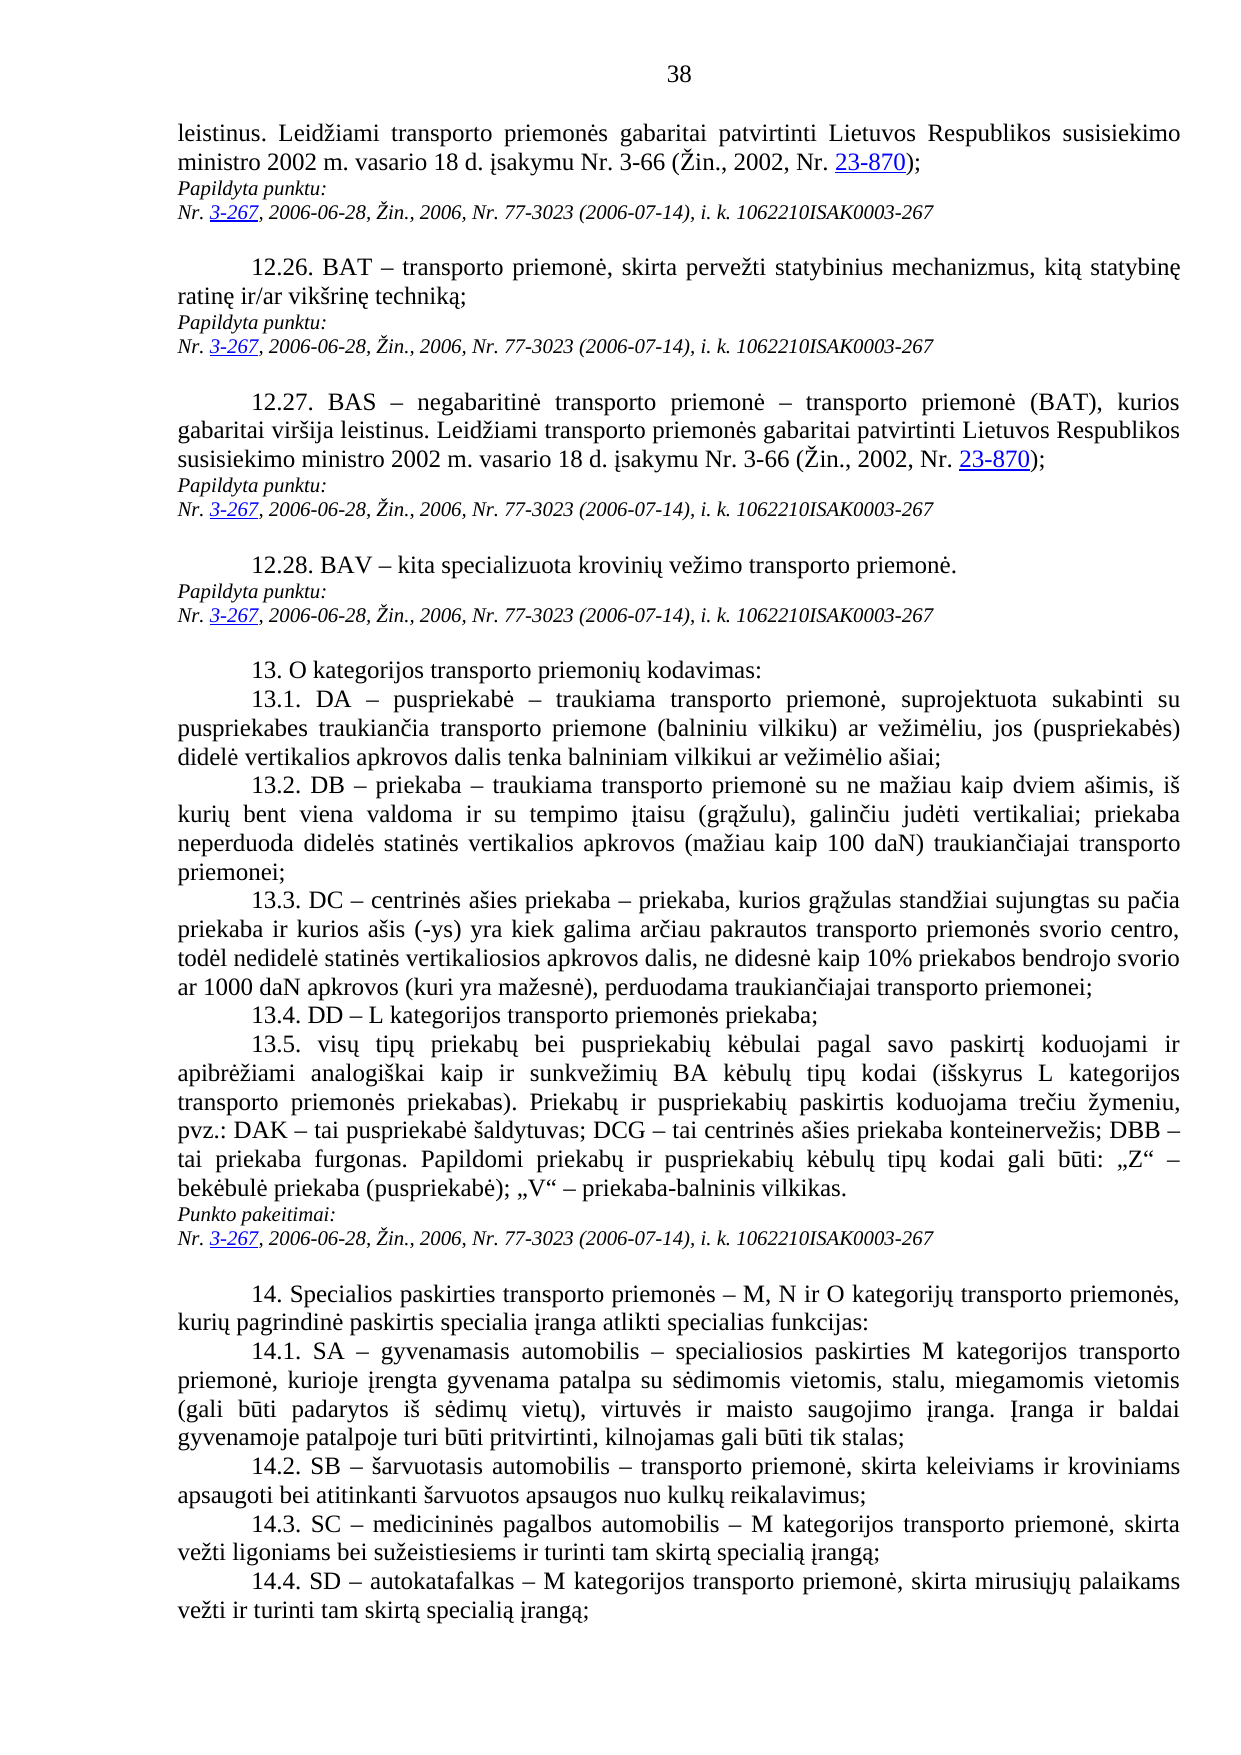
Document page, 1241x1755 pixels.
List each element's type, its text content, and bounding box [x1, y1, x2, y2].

text 13. O kategorijos transporto priemonių kodavimas: [177, 656, 1181, 684]
text 14. Specialios paskirties transporto priemonės – M, N ir O kategorijų transporto priemonės, kurių pagrindinė paskirtis specialia įranga atlikti specialias funkcijas: [177, 1279, 1181, 1336]
text 14.3. SC – medicininės pagalbos automobilis – M kategorijos transporto priemonė, skirta vežti ligoniams bei sužeistiesiems ir turinti tam skirtą specialią įrangą; [177, 1509, 1181, 1566]
text Nr. 3-267, 2006-06-28, Žin., 2006, Nr. 77-3023 (2006-07-14), i. k. 1062210ISAK0003-267 [177, 200, 1181, 224]
text 13.4. DD – L kategorijos transporto priemonės priekaba; [177, 1001, 1181, 1029]
text Papildyta punktu: [177, 176, 1181, 200]
text Papildyta punktu: [177, 579, 1181, 603]
text 13.2. DB – priekaba – traukiama transporto priemonė su ne mažiau kaip dviem ašimis, iš kurių bent viena valdoma ir su tempimo įtaisu (grąžulu), galinčiu judėti vertikaliai; priekaba neperduoda didelės statinės vertikalios apkrovos (mažiau kaip 100 daN) traukiančiajai transporto priemonei; [177, 771, 1181, 886]
text 13.3. DC – centrinės ašies priekaba – priekaba, kurios grąžulas standžiai sujungtas su pačia priekaba ir kurios ašis (-ys) yra kiek galima arčiau pakrautos transporto priemonės svorio centro, todėl nedidelė statinės vertikaliosios apkrovos dalis, ne didesnė kaip 10% priekabos bendrojo svorio ar 1000 daN apkrovos (kuri yra mažesnė), perduodama traukiančiajai transporto priemonei; [177, 886, 1181, 1001]
text 12.26. BAT – transporto priemonė, skirta pervežti statybinius mechanizmus, kitą statybinę ratinę ir/ar vikšrinę techniką; [177, 252, 1181, 310]
text Nr. 3-267, 2006-06-28, Žin., 2006, Nr. 77-3023 (2006-07-14), i. k. 1062210ISAK0003-267 [177, 497, 1181, 521]
text 14.4. SD – autokatafalkas – M kategorijos transporto priemonė, skirta mirusiųjų palaikams vežti ir turinti tam skirtą specialią įrangą; [177, 1566, 1181, 1624]
text 14.1. SA – gyvenamasis automobilis – specialiosios paskirties M kategorijos transporto priemonė, kurioje įrengta gyvenama patalpa su sėdimomis vietomis, stalu, miegamomis vietomis (gali būti padarytos iš sėdimų vietų), virtuvės ir maisto saugojimo įranga. Įranga ir baldai gyvenamoje patalpoje turi būti pritvirtinti, kilnojamas gali būti tik stalas; [177, 1336, 1181, 1451]
text Papildyta punktu: [177, 310, 1181, 334]
text Punkto pakeitimai: [177, 1202, 1181, 1226]
text Nr. 3-267, 2006-06-28, Žin., 2006, Nr. 77-3023 (2006-07-14), i. k. 1062210ISAK0003-267 [177, 1226, 1181, 1250]
text Nr. 3-267, 2006-06-28, Žin., 2006, Nr. 77-3023 (2006-07-14), i. k. 1062210ISAK0003-267 [177, 334, 1181, 358]
text 14.2. SB – šarvuotasis automobilis – transporto priemonė, skirta keleiviams ir kroviniams apsaugoti bei atitinkanti šarvuotos apsaugos nuo kulkų reikalavimus; [177, 1451, 1181, 1509]
text Papildyta punktu: [177, 473, 1181, 497]
text Nr. 3-267, 2006-06-28, Žin., 2006, Nr. 77-3023 (2006-07-14), i. k. 1062210ISAK0003-267 [177, 603, 1181, 627]
text 12.27. BAS – negabaritinė transporto priemonė – transporto priemonė (BAT), kurios gabaritai viršija leistinus. Leidžiami transporto priemonės gabaritai patvirtinti Lietuvos Respublikos susisiekimo ministro 2002 m. vasario 18 d. įsakymu Nr. 3-66 (Žin., 2002, Nr. 23-870); [177, 387, 1181, 473]
text 12.28. BAV – kita specializuota krovinių vežimo transporto priemonė. [177, 550, 1181, 579]
text leistinus. Leidžiami transporto priemonės gabaritai patvirtinti Lietuvos Respublikos susisiekimo ministro 2002 m. vasario 18 d. įsakymu Nr. 3-66 (Žin., 2002, Nr. 23-870); [177, 118, 1181, 176]
text 13.5. visų tipų priekabų bei puspriekabių kėbulai pagal savo paskirtį koduojami ir apibrėžiami analogiškai kaip ir sunkvežimių BA kėbulų tipų kodai (išskyrus L kategorijos transporto priemonės priekabas). Priekabų ir puspriekabių paskirtis koduojama trečiu žymeniu, pvz.: DAK – tai puspriekabė šaldytuvas; DCG – tai centrinės ašies priekaba konteinervežis; DBB – tai priekaba furgonas. Papildomi priekabų ir puspriekabių kėbulų tipų kodai gali būti: „Z“ – bekėbulė priekaba (puspriekabė); „V“ – priekaba-balninis vilkikas. [177, 1029, 1181, 1202]
text 13.1. DA – puspriekabė – traukiama transporto priemonė, suprojektuota sukabinti su puspriekabes traukiančia transporto priemone (balniniu vilkiku) ar vežimėliu, jos (puspriekabės) didelė vertikalios apkrovos dalis tenka balniniam vilkikui ar vežimėlio ašiai; [177, 684, 1181, 771]
